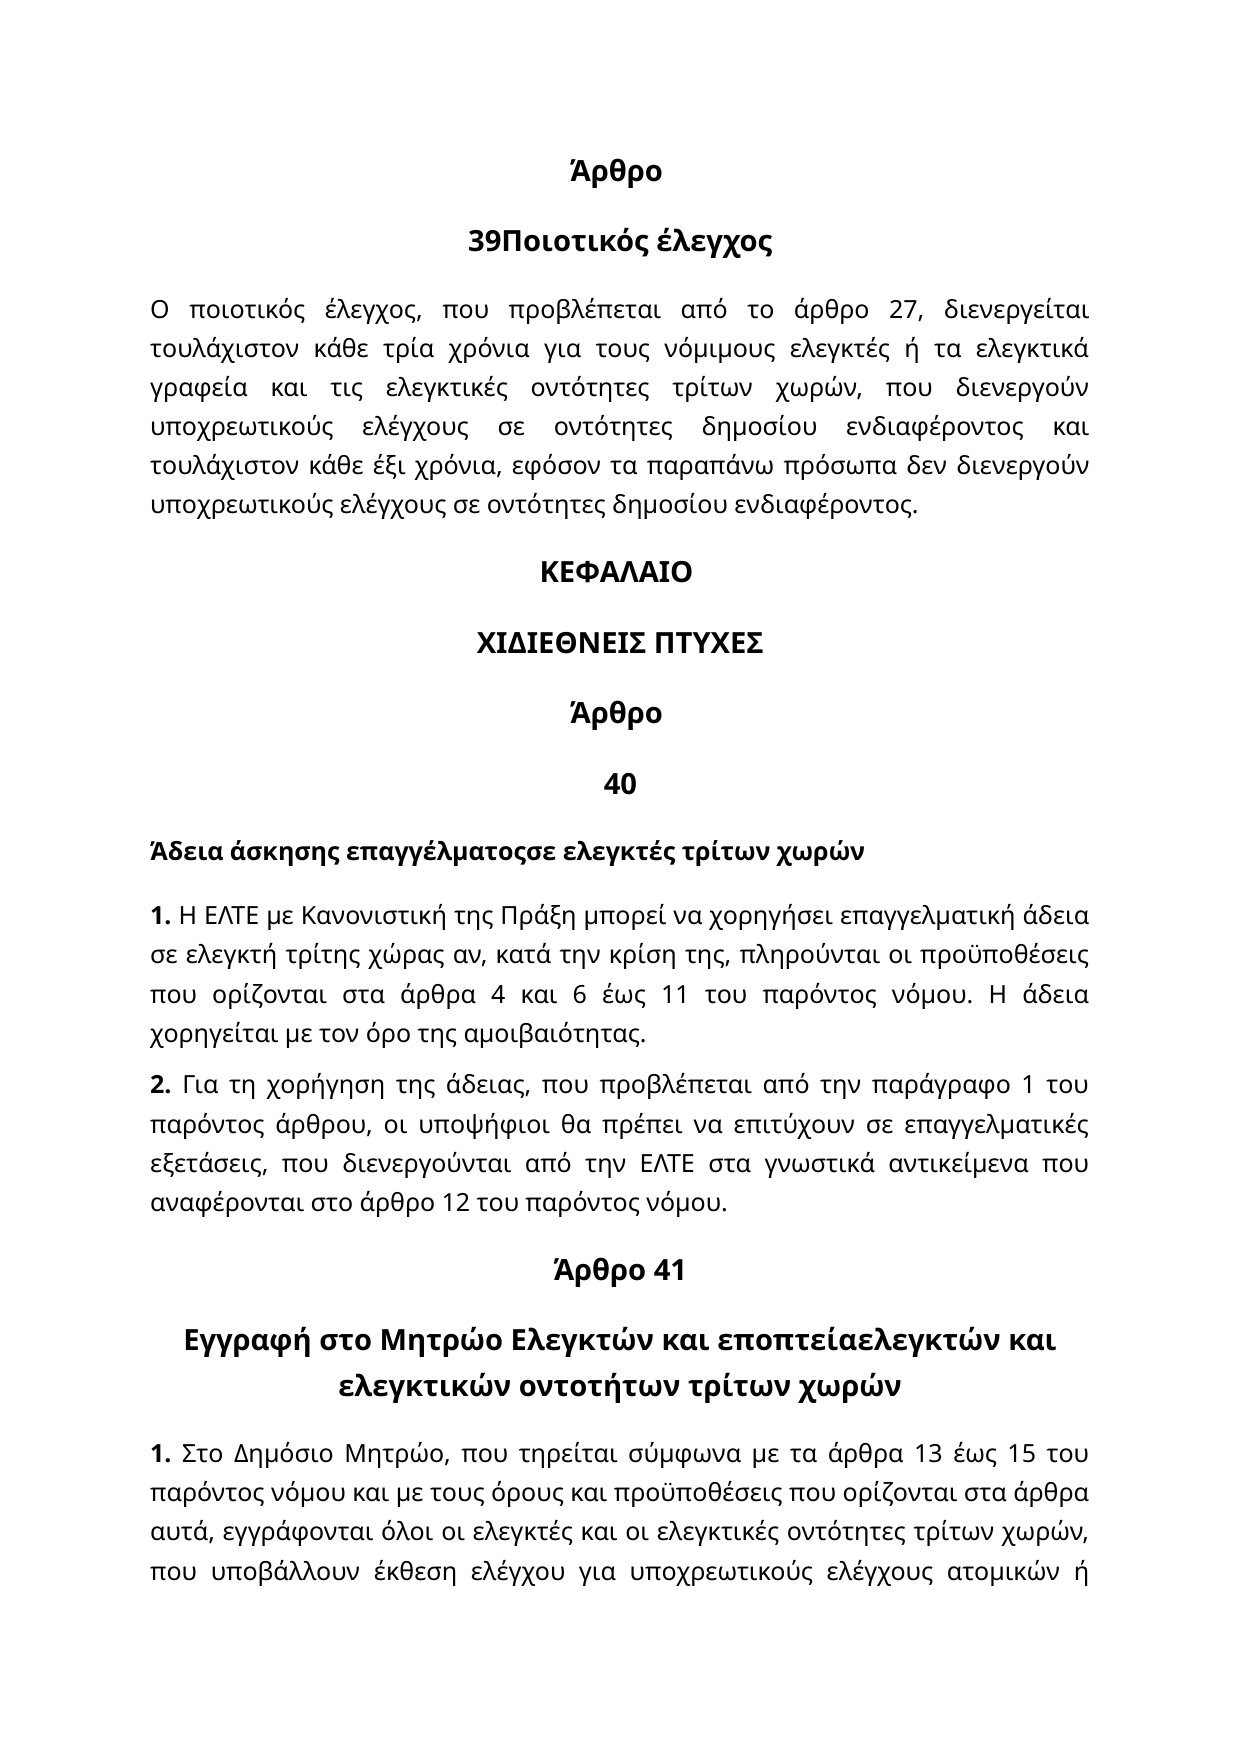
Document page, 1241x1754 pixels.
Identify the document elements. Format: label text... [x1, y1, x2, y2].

subtitle Εγγραφή στο Μητρώο Ελεγκτών και εποπτείαελεγκτών και ελεγκτικών οντοτήτων τρίτων χωρών [150, 1319, 1090, 1405]
subtitle ΚΕΦΑΛΑΙΟ [150, 551, 1090, 591]
subtitle Άρθρο 41 [150, 1249, 1090, 1288]
subtitle 40 [150, 763, 1090, 803]
text 1. Η ΕΛΤΕ με Κανονιστική της Πράξη μπορεί να χορηγήσει επαγγελματική άδεια σε ελεγκτή τρίτης χώρας αν, κατά την κρίση της, πληρούνται οι προϋποθέσεις που ορίζονται στα άρθρα 4 και 6 έως 11 του παρόντος νόμου. Η άδεια χορηγείται με τον όρο της αμοιβαιότητας. [150, 898, 1090, 1049]
text 2. Για τη χορήγηση της άδειας, που προβλέπεται από την παράγραφο 1 του παρόντος άρθρου, οι υποψήφιοι θα πρέπει να επιτύχουν σε επαγγελματικές εξετάσεις, που διενεργούνται από την ΕΛΤΕ στα γνωστικά αντικείμενα που αναφέρονται στο άρθρο 12 του παρόντος νόμου. [150, 1067, 1090, 1219]
text Άδεια άσκησης επαγγέλματοςσε ελεγκτές τρίτων χωρών [150, 834, 1090, 868]
subtitle 39Ποιοτικός έλεγχος [150, 221, 1090, 260]
text 1. Στο Δημόσιο Μητρώο, που τηρείται σύμφωνα με τα άρθρα 13 έως 15 του παρόντος νόμου και με τους όρους και προϋποθέσεις που ορίζονται στα άρθρα αυτά, εγγράφονται όλοι οι ελεγκτές και οι ελεγκτικές οντότητες τρίτων χωρών, που υποβάλλουν έκθεση ελέγχου για υποχρεωτικούς ελέγχους ατομικών ή [150, 1436, 1090, 1587]
text Ο ποιοτικός έλεγχος, που προβλέπεται από το άρθρο 27, διενεργείται τουλάχιστον κάθε τρία χρόνια για τους νόμιμους ελεγκτές ή τα ελεγκτικά γραφεία και τις ελεγκτικές οντότητες τρίτων χωρών, που διενεργούν υποχρεωτικούς ελέγχους σε οντότητες δημοσίου ενδιαφέροντος και τουλάχιστον κάθε έξι χρόνια, εφόσον τα παραπάνω πρόσωπα δεν διενεργούν υποχρεωτικούς ελέγχους σε οντότητες δημοσίου ενδιαφέροντος. [150, 291, 1090, 521]
subtitle ΧΙΔΙΕΘΝΕΙΣ ΠΤΥΧΕΣ [150, 622, 1090, 662]
subtitle Άρθρο [150, 692, 1090, 732]
subtitle Άρθρο [150, 150, 1090, 190]
